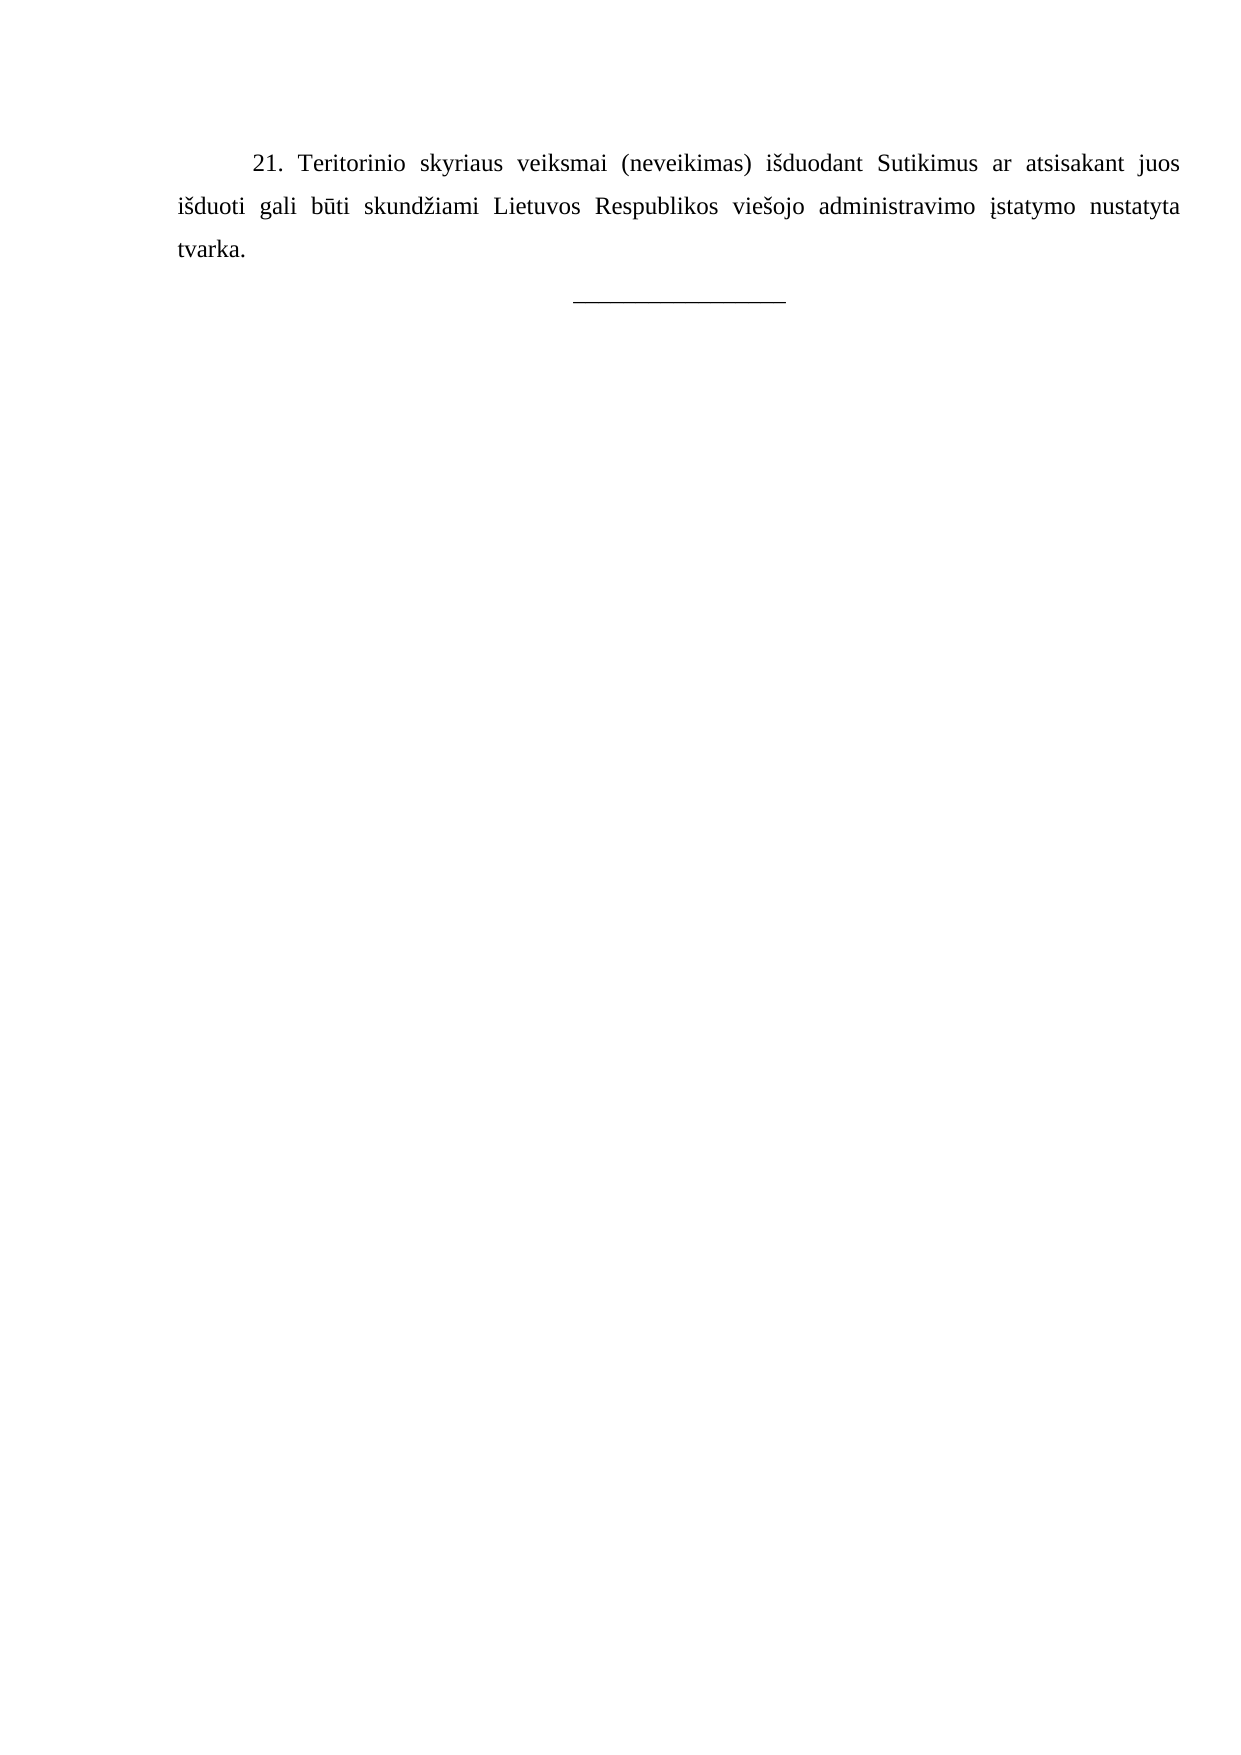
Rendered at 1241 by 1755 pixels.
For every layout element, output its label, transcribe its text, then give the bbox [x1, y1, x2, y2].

text 21. Teritorinio skyriaus veiksmai (neveikimas) išduodant Sutikimus ar atsisakant juos išduoti gali būti skundžiami Lietuvos Respublikos viešojo administravimo įstatymo nustatyta tvarka. [177, 148, 1181, 263]
text _________________ [177, 277, 1181, 306]
